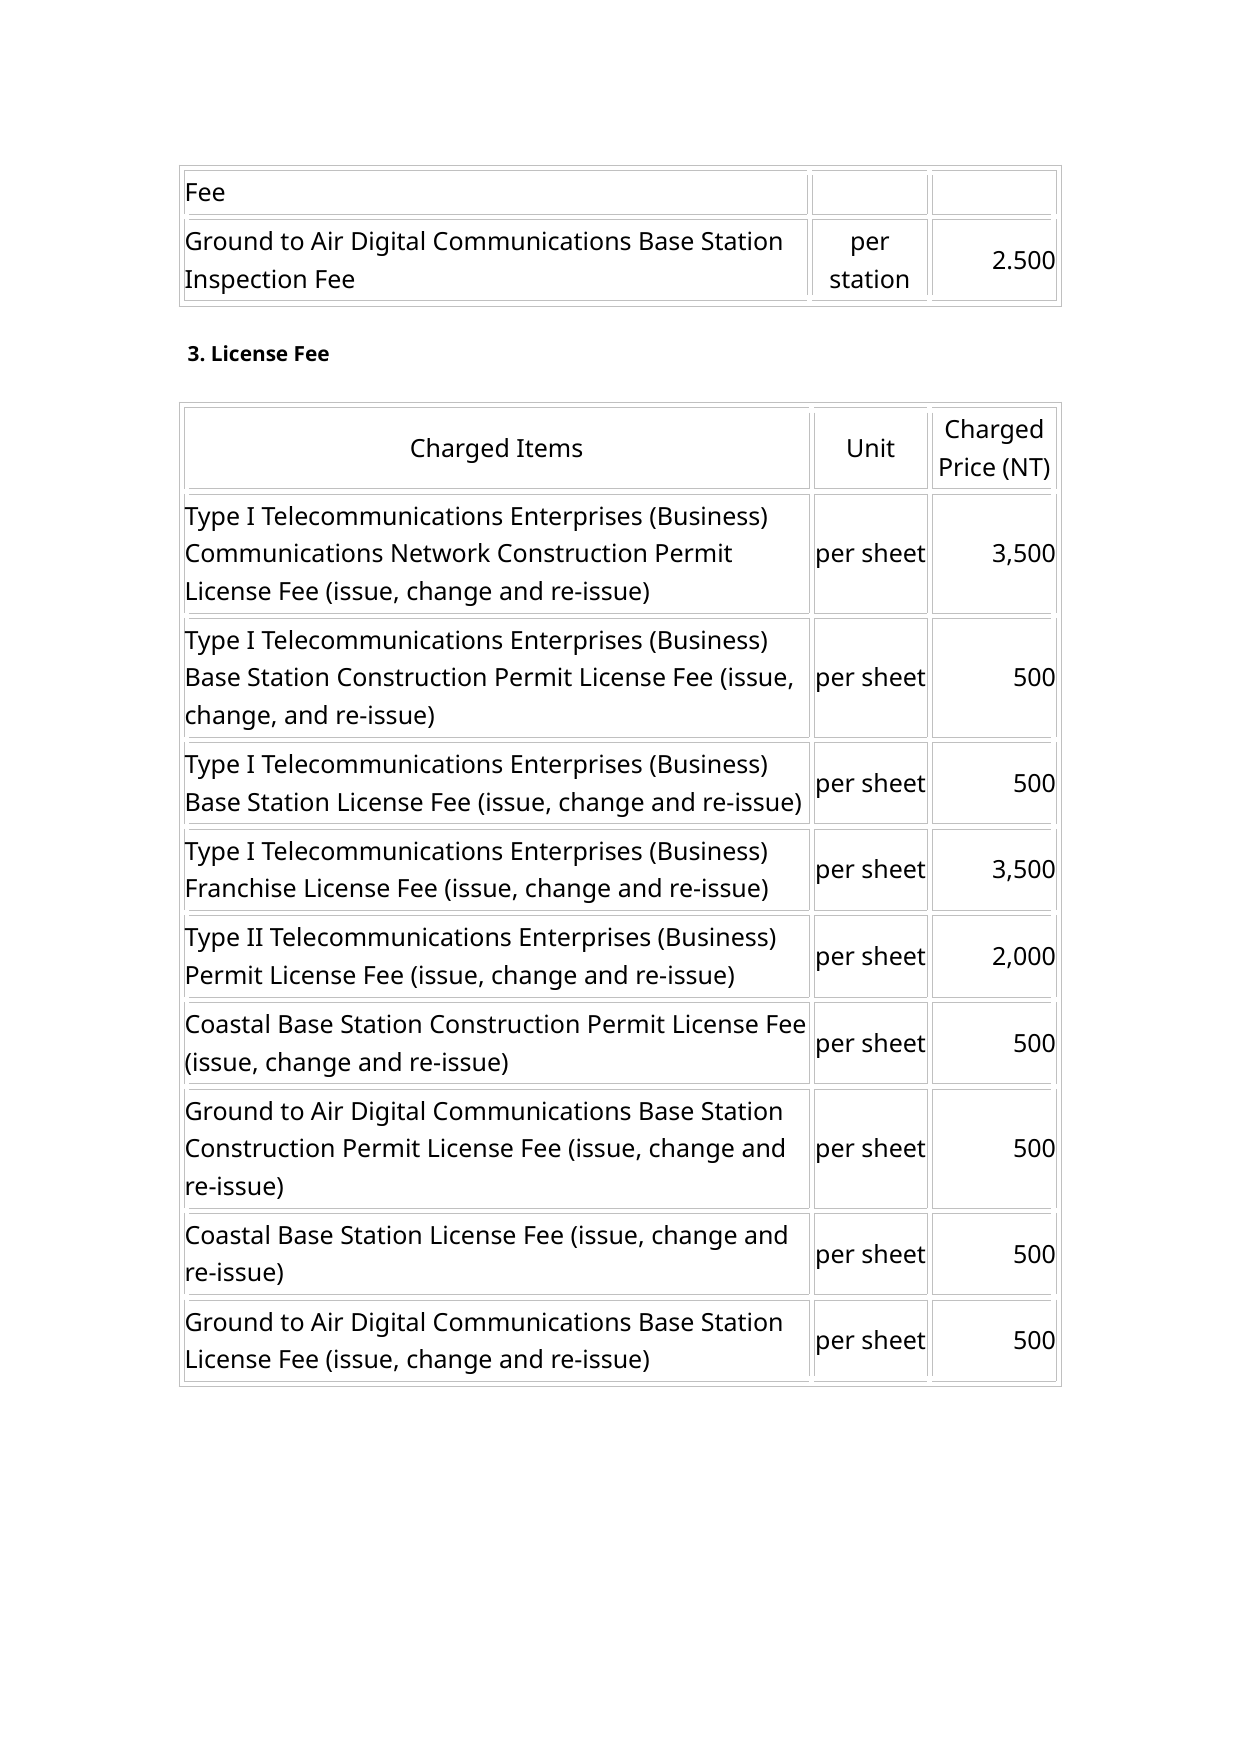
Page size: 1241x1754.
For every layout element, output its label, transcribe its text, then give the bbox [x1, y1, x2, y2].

table_cell 3,500 [930, 488, 1059, 612]
table_cell 500 [930, 737, 1059, 823]
table_header Charged Items [181, 403, 811, 488]
text 3. License Fee [187, 335, 1053, 372]
table_cell 500 [930, 997, 1059, 1083]
table_cell Type I Telecommunications Enterprises (Business) Base Station License Fee (issue, change and re-issue) [181, 737, 811, 823]
table_cell Ground to Air Digital Communications Base Station License Fee (issue, change and re-issue) [181, 1294, 811, 1381]
table_cell 500 [930, 613, 1059, 737]
table_cell Fee [181, 166, 809, 214]
table_cell Coastal Base Station Construction Permit License Fee (issue, change and re-issue) [181, 997, 811, 1083]
table_cell per sheet [811, 823, 929, 910]
table_cell per sheet [811, 737, 929, 823]
table_header Charged Price (NT) [930, 403, 1059, 488]
table_cell 500 [930, 1294, 1059, 1381]
table_cell per sheet [811, 1208, 929, 1294]
table_cell per sheet [811, 1294, 929, 1381]
table_cell 2.500 [930, 214, 1059, 300]
table_cell Type I Telecommunications Enterprises (Business) Base Station Construction Permit License Fee (issue, change, and re-issue) [181, 613, 811, 737]
table_cell Type I Telecommunications Enterprises (Business) Franchise License Fee (issue, change and re-issue) [181, 823, 811, 910]
table_cell per sheet [811, 997, 929, 1083]
table_cell per sheet [811, 1083, 929, 1207]
table_cell 500 [930, 1208, 1059, 1294]
table_cell 3,500 [930, 823, 1059, 910]
table_cell Coastal Base Station License Fee (issue, change and re-issue) [181, 1208, 811, 1294]
table_header Unit [811, 403, 929, 488]
table_cell Type I Telecommunications Enterprises (Business) Communications Network Construction Permit License Fee (issue, change and re-issue) [181, 488, 811, 612]
table_cell [810, 166, 930, 214]
table_cell Type II Telecommunications Enterprises (Business) Permit License Fee (issue, change and re-issue) [181, 910, 811, 997]
table_cell [930, 166, 1059, 214]
table_cell per station [810, 214, 930, 300]
table_cell 2,000 [930, 910, 1059, 997]
table_cell per sheet [811, 488, 929, 612]
table_cell Ground to Air Digital Communications Base Station Inspection Fee [181, 214, 809, 300]
table_cell Ground to Air Digital Communications Base Station Construction Permit License Fee (issue, change and re-issue) [181, 1083, 811, 1207]
table_cell per sheet [811, 910, 929, 997]
table_cell per sheet [811, 613, 929, 737]
table_cell 500 [930, 1083, 1059, 1207]
